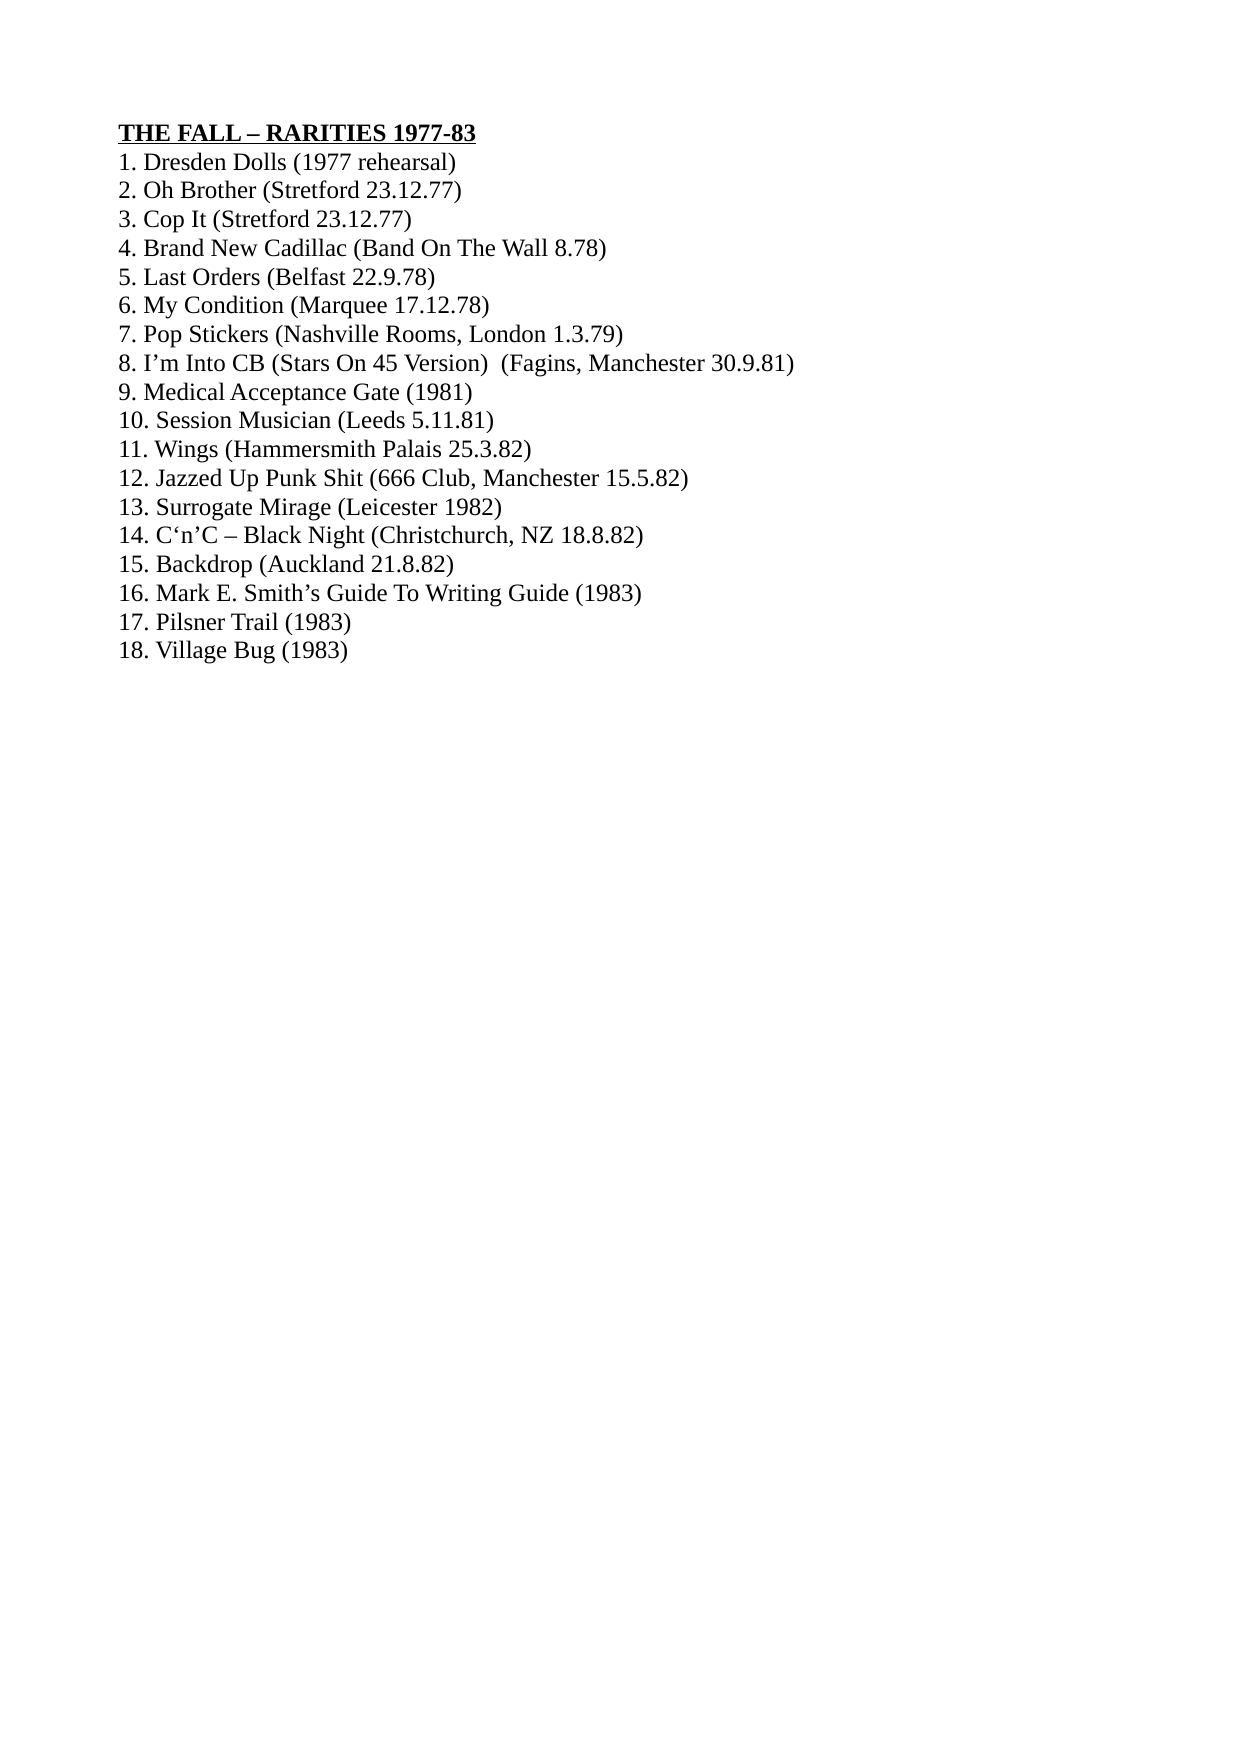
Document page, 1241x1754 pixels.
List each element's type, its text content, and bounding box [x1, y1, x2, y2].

text 11. Wings (Hammersmith Palais 25.3.82) [118, 434, 1122, 463]
text 2. Oh Brother (Stretford 23.12.77) [118, 176, 1122, 204]
text 8. I’m Into CB (Stars On 45 Version) (Fagins, Manchester 30.9.81) [118, 348, 1122, 377]
text 1. Dresden Dolls (1977 rehearsal) [118, 147, 1122, 176]
text 15. Backdrop (Auckland 21.8.82) [118, 549, 1122, 578]
text 10. Session Musician (Leeds 5.11.81) [118, 406, 1122, 434]
text 5. Last Orders (Belfast 22.9.78) [118, 262, 1122, 291]
text THE FALL – RARITIES 1977-83 [118, 118, 1122, 147]
text 14. C‘n’C – Black Night (Christchurch, NZ 18.8.82) [118, 521, 1122, 549]
text 4. Brand New Cadillac (Band On The Wall 8.78) [118, 233, 1122, 262]
text 16. Mark E. Smith’s Guide To Writing Guide (1983) [118, 578, 1122, 607]
text 12. Jazzed Up Punk Shit (666 Club, Manchester 15.5.82) [118, 463, 1122, 492]
text 9. Medical Acceptance Gate (1981) [118, 377, 1122, 406]
text 17. Pilsner Trail (1983) [118, 607, 1122, 636]
text 18. Village Bug (1983) [118, 636, 1122, 664]
text 6. My Condition (Marquee 17.12.78) [118, 291, 1122, 319]
text 3. Cop It (Stretford 23.12.77) [118, 204, 1122, 233]
text 7. Pop Stickers (Nashville Rooms, London 1.3.79) [118, 319, 1122, 348]
text 13. Surrogate Mirage (Leicester 1982) [118, 492, 1122, 521]
